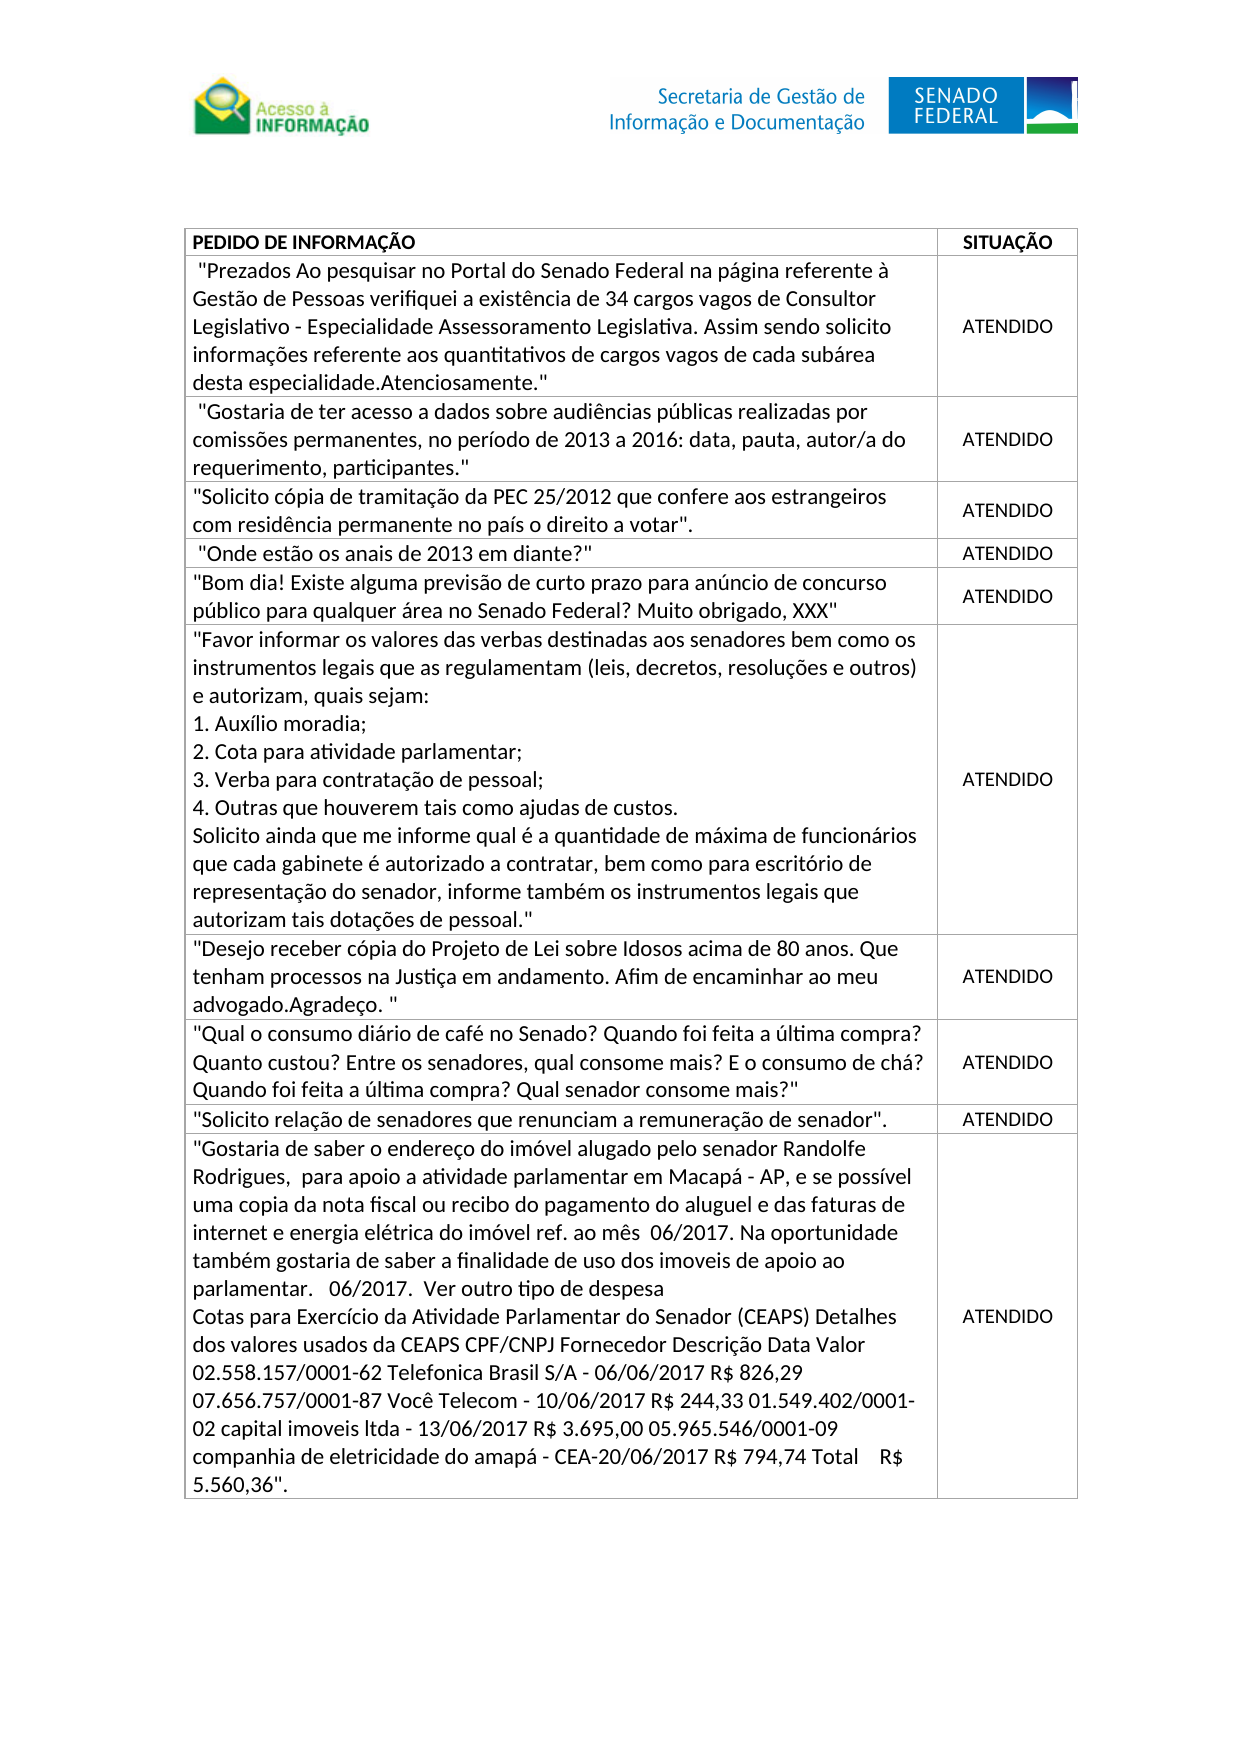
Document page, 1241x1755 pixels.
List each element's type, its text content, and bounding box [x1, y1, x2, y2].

table_cell "Prezados Ao pesquisar no Portal do Senado Federal na página referente à Gestão de Pessoas verifiquei a existência de 34 cargos vagos de Consultor Legislativo - Especialidade Assessoramento Legislativa. Assim sendo solicito informações referente aos quantitativos de cargos vagos de cada subárea desta especialidade.Atenciosamente." [186, 256, 937, 396]
table_cell "Qual o consumo diário de café no Senado? Quando foi feita a última compra? Quanto custou? Entre os senadores, qual consome mais? E o consumo de chá? Quando foi feita a última compra? Qual senador consome mais?" [186, 1020, 937, 1104]
table_cell ATENDIDO [938, 397, 1077, 481]
table_cell "Gostaria de ter acesso a dados sobre audiências públicas realizadas por comissões permanentes, no período de 2013 a 2016: data, pauta, autor/a do requerimento, participantes." [186, 397, 937, 481]
table_cell "Solicito cópia de tramitação da PEC 25/2012 que confere aos estrangeiros com residência permanente no país o direito a votar". [186, 482, 937, 538]
table_cell ATENDIDO [938, 935, 1077, 1018]
table_cell ATENDIDO [938, 539, 1077, 567]
table_cell "Bom dia! Existe alguma previsão de curto prazo para anúncio de concurso público para qualquer área no Senado Federal? Muito obrigado, XXX" [186, 568, 937, 624]
table_header SITUAÇÃO [938, 229, 1077, 255]
table_cell ATENDIDO [938, 256, 1077, 396]
table_cell "Onde estão os anais de 2013 em diante?" [186, 539, 937, 567]
table_cell "Gostaria de saber o endereço do imóvel alugado pelo senador Randolfe Rodrigues, para apoio a atividade parlamentar em Macapá - AP, e se possível uma copia da nota fiscal ou recibo do pagamento do aluguel e das faturas de internet e energia elétrica do imóvel ref. ao mês 06/2017. Na oportunidade também gostaria de saber a finalidade de uso dos imoveis de apoio ao parlamentar. 06/2017. Ver outro tipo de despesa Cotas para Exercício da Atividade Parlamentar do Senador (CEAPS) Detalhes dos valores usados da CEAPS CPF/CNPJ Fornecedor Descrição Data Valor 02.558.157/0001-62 Telefonica Brasil S/A - 06/06/2017 R$ 826,29 07.656.757/0001-87 Você Telecom - 10/06/2017 R$ 244,33 01.549.402/0001-02 capital imoveis ltda - 13/06/2017 R$ 3.695,00 05.965.546/0001-09 companhia de eletricidade do amapá - CEA-20/06/2017 R$ 794,74 Total R$ 5.560,36". [186, 1134, 937, 1498]
table_cell ATENDIDO [938, 625, 1077, 933]
table_cell ATENDIDO [938, 482, 1077, 538]
table_cell ATENDIDO [938, 1134, 1077, 1498]
table_cell "Favor informar os valores das verbas destinadas aos senadores bem como os instrumentos legais que as regulamentam (leis, decretos, resoluções e outros) e autorizam, quais sejam: 1. Auxílio moradia; 2. Cota para atividade parlamentar; 3. Verba para contratação de pessoal; 4. Outras que houverem tais como ajudas de custos. Solicito ainda que me informe qual é a quantidade de máxima de funcionários que cada gabinete é autorizado a contratar, bem como para escritório de representação do senador, informe também os instrumentos legais que autorizam tais dotações de pessoal." [186, 625, 937, 933]
table_cell "Solicito relação de senadores que renunciam a remuneração de senador". [186, 1105, 937, 1133]
table_cell ATENDIDO [938, 568, 1077, 624]
table_cell "Desejo receber cópia do Projeto de Lei sobre Idosos acima de 80 anos. Que tenham processos na Justiça em andamento. Afim de encaminhar ao meu advogado.Agradeço. " [186, 935, 937, 1018]
table_cell ATENDIDO [938, 1105, 1077, 1133]
table_cell ATENDIDO [938, 1020, 1077, 1104]
table_header PEDIDO DE INFORMAÇÃO [186, 229, 937, 255]
